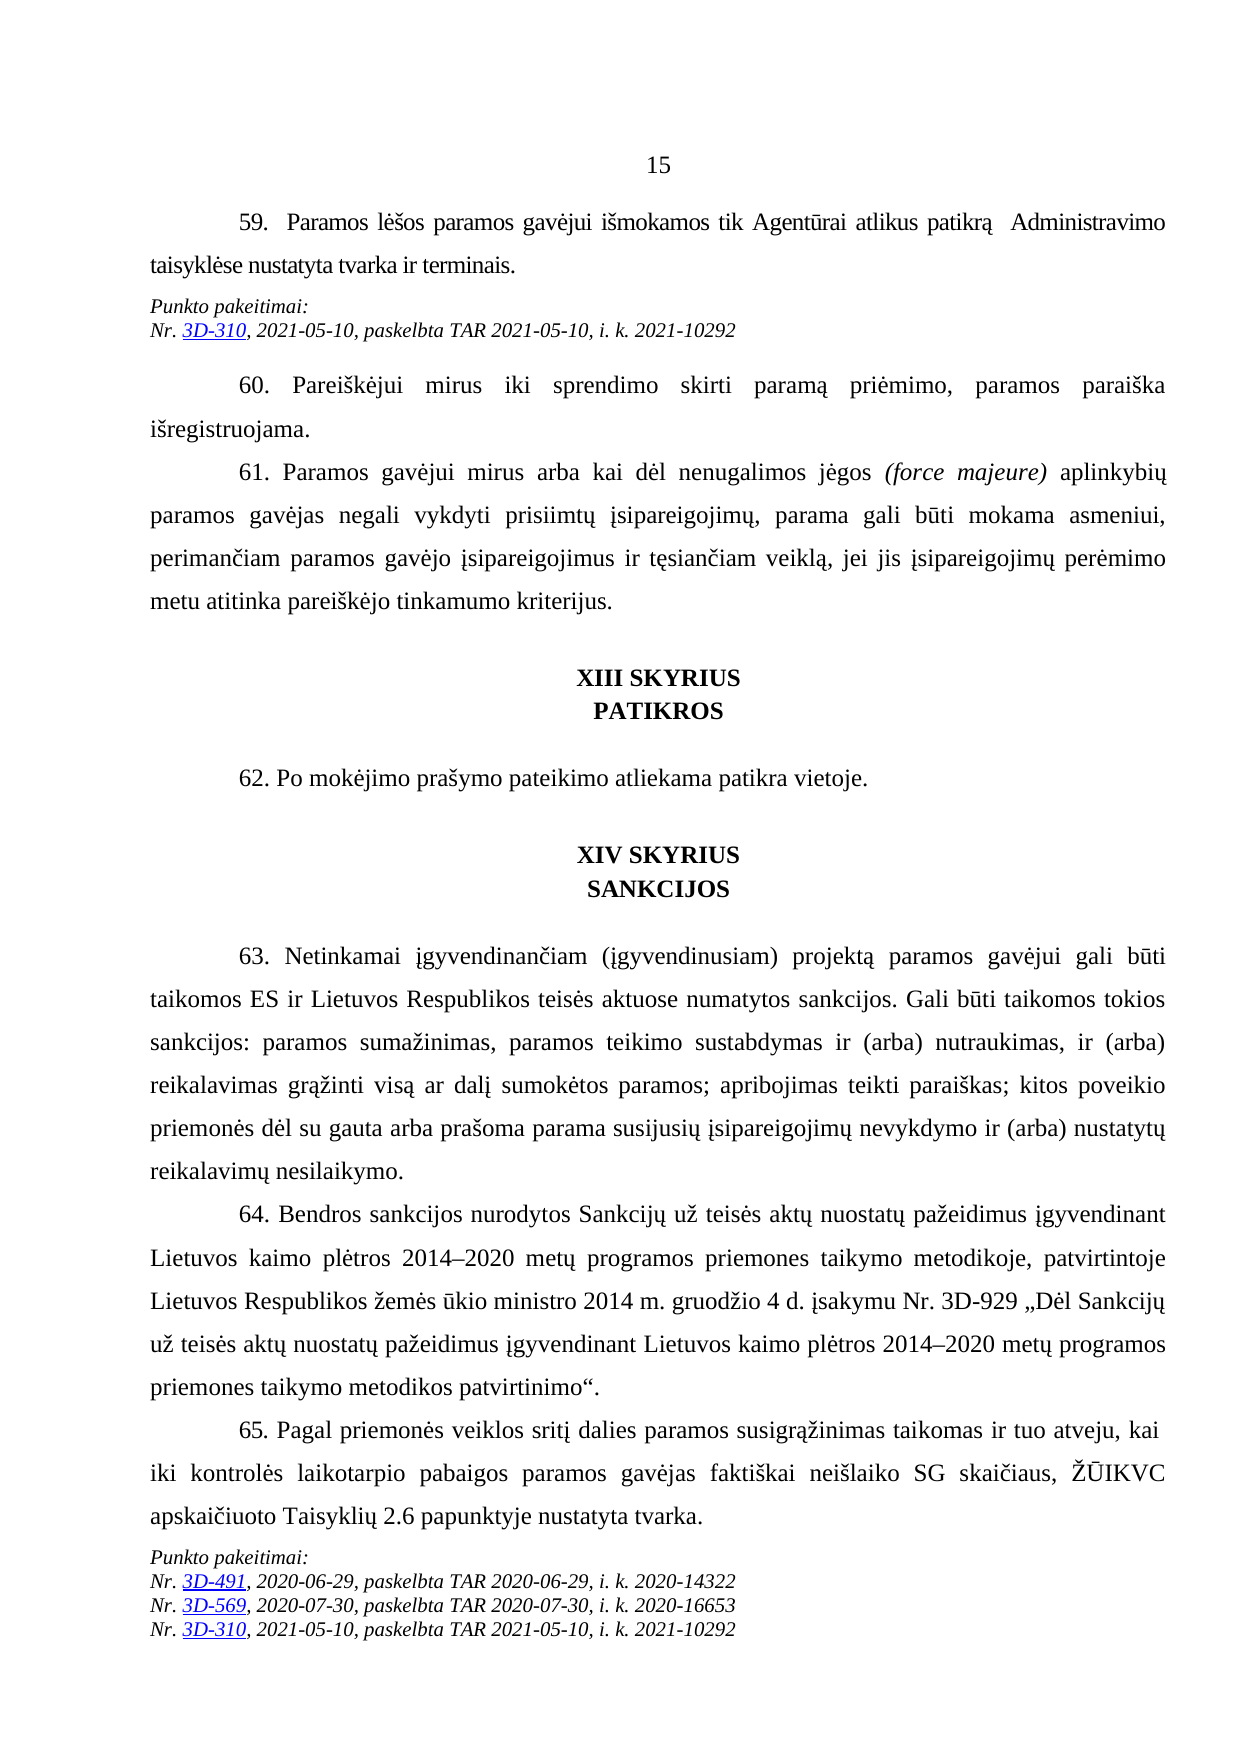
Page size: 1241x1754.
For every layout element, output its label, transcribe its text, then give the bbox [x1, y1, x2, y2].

text Nr. 3D-491, 2020-06-29, paskelbta TAR 2020-06-29, i. k. 2020-14322 [150, 1569, 1167, 1593]
text PATIKROS [150, 696, 1167, 725]
text Nr. 3D-310, 2021-05-10, paskelbta TAR 2021-05-10, i. k. 2021-10292 [150, 1617, 1167, 1641]
text 62. Po mokėjimo prašymo pateikimo atliekama patikra vietoje. [150, 763, 1167, 792]
text SANKCIJOS [150, 874, 1167, 902]
text 65. Pagal priemonės veiklos sritį dalies paramos susigrąžinimas taikomas ir tuo atveju, kai iki kontrolės laikotarpio pabaigos paramos gavėjas faktiškai neišlaiko SG skaičiaus, ŽŪIKVC apskaičiuoto Taisyklių 2.6 papunktyje nustatyta tvarka. [150, 1415, 1167, 1530]
text Punkto pakeitimai: [150, 1544, 1167, 1569]
text XIII SKYRIUS [150, 663, 1167, 692]
text 59. Paramos lėšos paramos gavėjui išmokamos tik Agentūrai atlikus patikrą Administravimo taisyklėse nustatyta tvarka ir terminais. [150, 207, 1167, 279]
text 64. Bendros sankcijos nurodytos Sankcijų už teisės aktų nuostatų pažeidimus įgyvendinant Lietuvos kaimo plėtros 2014–2020 metų programos priemones taikymo metodikoje, patvirtintoje Lietuvos Respublikos žemės ūkio ministro 2014 m. gruodžio 4 d. įsakymu Nr. 3D-929 „Dėl Sankcijų už teisės aktų nuostatų pažeidimus įgyvendinant Lietuvos kaimo plėtros 2014–2020 metų programos priemones taikymo metodikos patvirtinimo“. [150, 1199, 1167, 1401]
text Punkto pakeitimai: [150, 294, 1167, 318]
text Nr. 3D-310, 2021-05-10, paskelbta TAR 2021-05-10, i. k. 2021-10292 [150, 318, 1167, 342]
text Nr. 3D-569, 2020-07-30, paskelbta TAR 2020-07-30, i. k. 2020-16653 [150, 1593, 1167, 1617]
text 60. Pareiškėjui mirus iki sprendimo skirti paramą priėmimo, paramos paraiška išregistruojama. [150, 371, 1167, 442]
text 63. Netinkamai įgyvendinančiam (įgyvendinusiam) projektą paramos gavėjui gali būti taikomos ES ir Lietuvos Respublikos teisės aktuose numatytos sankcijos. Gali būti taikomos tokios sankcijos: paramos sumažinimas, paramos teikimo sustabdymas ir (arba) nutraukimas, ir (arba) reikalavimas grąžinti visą ar dalį sumokėtos paramos; apribojimas teikti paraiškas; kitos poveikio priemonės dėl su gauta arba prašoma parama susijusių įsipareigojimų nevykdymo ir (arba) nustatytų reikalavimų nesilaikymo. [150, 941, 1167, 1185]
text 61. Paramos gavėjui mirus arba kai dėl nenugalimos jėgos (force majeure) aplinkybių paramos gavėjas negali vykdyti prisiimtų įsipareigojimų, parama gali būti mokama asmeniui, perimančiam paramos gavėjo įsipareigojimus ir tęsiančiam veiklą, jei jis įsipareigojimų perėmimo metu atitinka pareiškėjo tinkamumo kriterijus. [150, 457, 1167, 615]
text XIV SKYRIUS [150, 840, 1167, 869]
